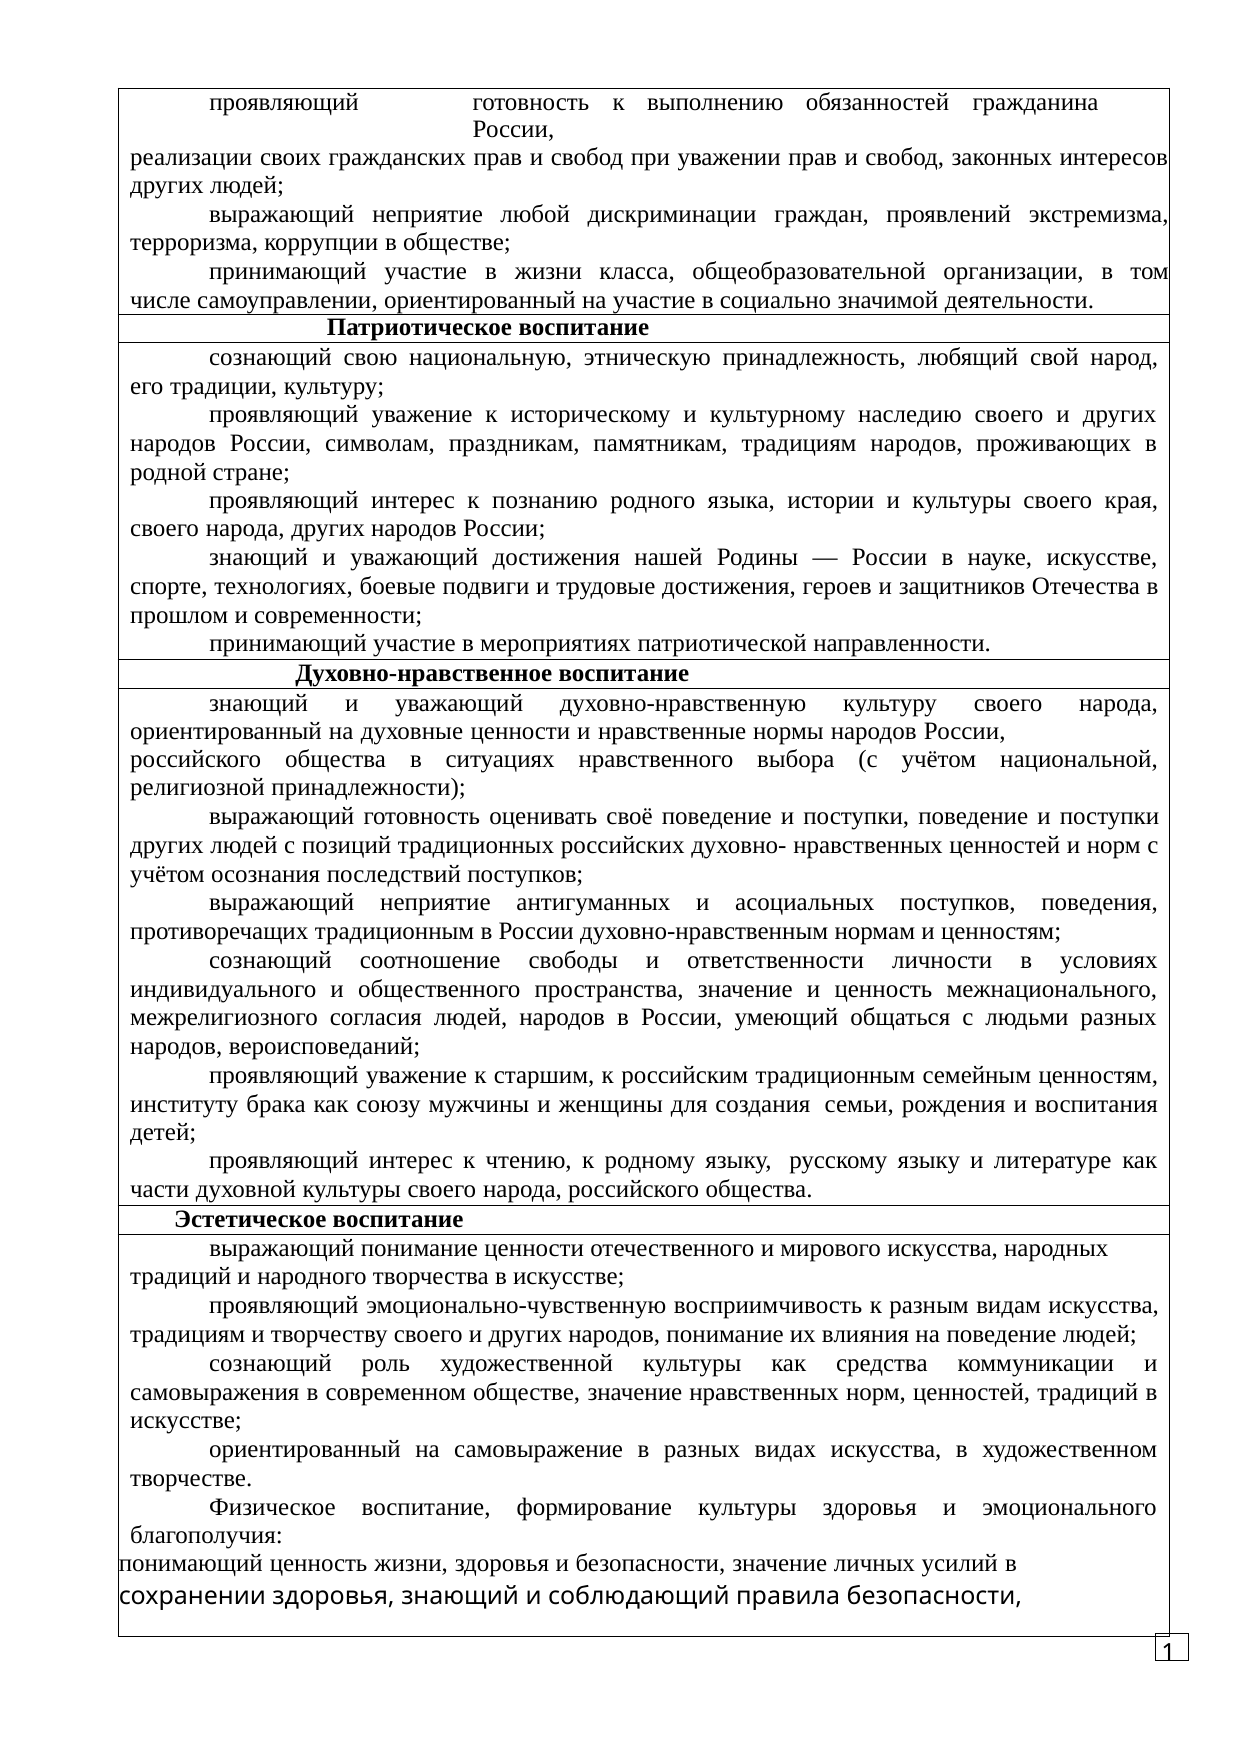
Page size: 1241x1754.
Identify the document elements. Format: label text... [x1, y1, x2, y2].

table_cell Духовно-нравственное воспитание [119, 660, 1169, 687]
table_cell знающий и уважающий духовно-нравственную культуру своего народа, ориентированный на духовные ценности и нравственные нормы народов России, российского общества в ситуациях нравственного выбора (с учётом национальной, религиозной принадлежности); выражающий готовность оценивать своё поведение и поступки, поведение и поступки других людей с позиций традиционных российских духовно- нравственных ценностей и норм с учётом осознания последствий поступков; выражающий неприятие антигуманных и асоциальных поступков, поведения, противоречащих традиционным в России духовно-нравственным нормам и ценностям; сознающий соотношение свободы и ответственности личности в условиях индивидуального и общественного пространства, значение и ценность межнационального, межрелигиозного согласия людей, народов в России, умеющий общаться с людьми разных народов, вероисповеданий; проявляющий уважение к старшим, к российским традиционным семейным ценностям, институту брака как союзу мужчины и женщины для создания семьи, рождения и воспитания детей; проявляющий интерес к чтению, к родному языку, русскому языку и литературе как части духовной культуры своего народа, российского общества. [119, 689, 1169, 1205]
table_cell Эстетическое воспитание [119, 1206, 1169, 1233]
table_header проявляющий готовность к выполнению обязанностей гражданина России, реализации своих гражданских прав и свобод при уважении прав и свобод, законных интересов других людей; выражающий неприятие любой дискриминации граждан, проявлений экстремизма, терроризма, коррупции в обществе; принимающий участие в жизни класса, общеобразовательной организации, в том числе самоуправлении, ориентированный на участие в социально значимой деятельности. [119, 89, 1169, 314]
table_cell выражающий понимание ценности отечественного и мирового искусства, народных традиций и народного творчества в искусстве; проявляющий эмоционально-чувственную восприимчивость к разным видам искусства, традициям и творчеству своего и других народов, понимание их влияния на поведение людей; сознающий роль художественной культуры как средства коммуникации и самовыражения в современном обществе, значение нравственных норм, ценностей, традиций в искусстве; ориентированный на самовыражение в разных видах искусства, в художественном творчестве. Физическое воспитание, формирование культуры здоровья и эмоционального благополучия: понимающий ценность жизни, здоровья и безопасности, значение личных усилий в сохранении здоровья, знающий и соблюдающий правила безопасности, [119, 1235, 1169, 1636]
table_cell сознающий свою национальную, этническую принадлежность, любящий свой народ, его традиции, культуру; проявляющий уважение к историческому и культурному наследию своего и других народов России, символам, праздникам, памятникам, традициям народов, проживающих в родной стране; проявляющий интерес к познанию родного языка, истории и культуры своего края, своего народа, других народов России; знающий и уважающий достижения нашей Родины — России в науке, искусстве, спорте, технологиях, боевые подвиги и трудовые достижения, героев и защитников Отечества в прошлом и современности; принимающий участие в мероприятиях патриотической направленности. [119, 343, 1169, 659]
table_cell Патриотическое воспитание [119, 315, 1169, 342]
